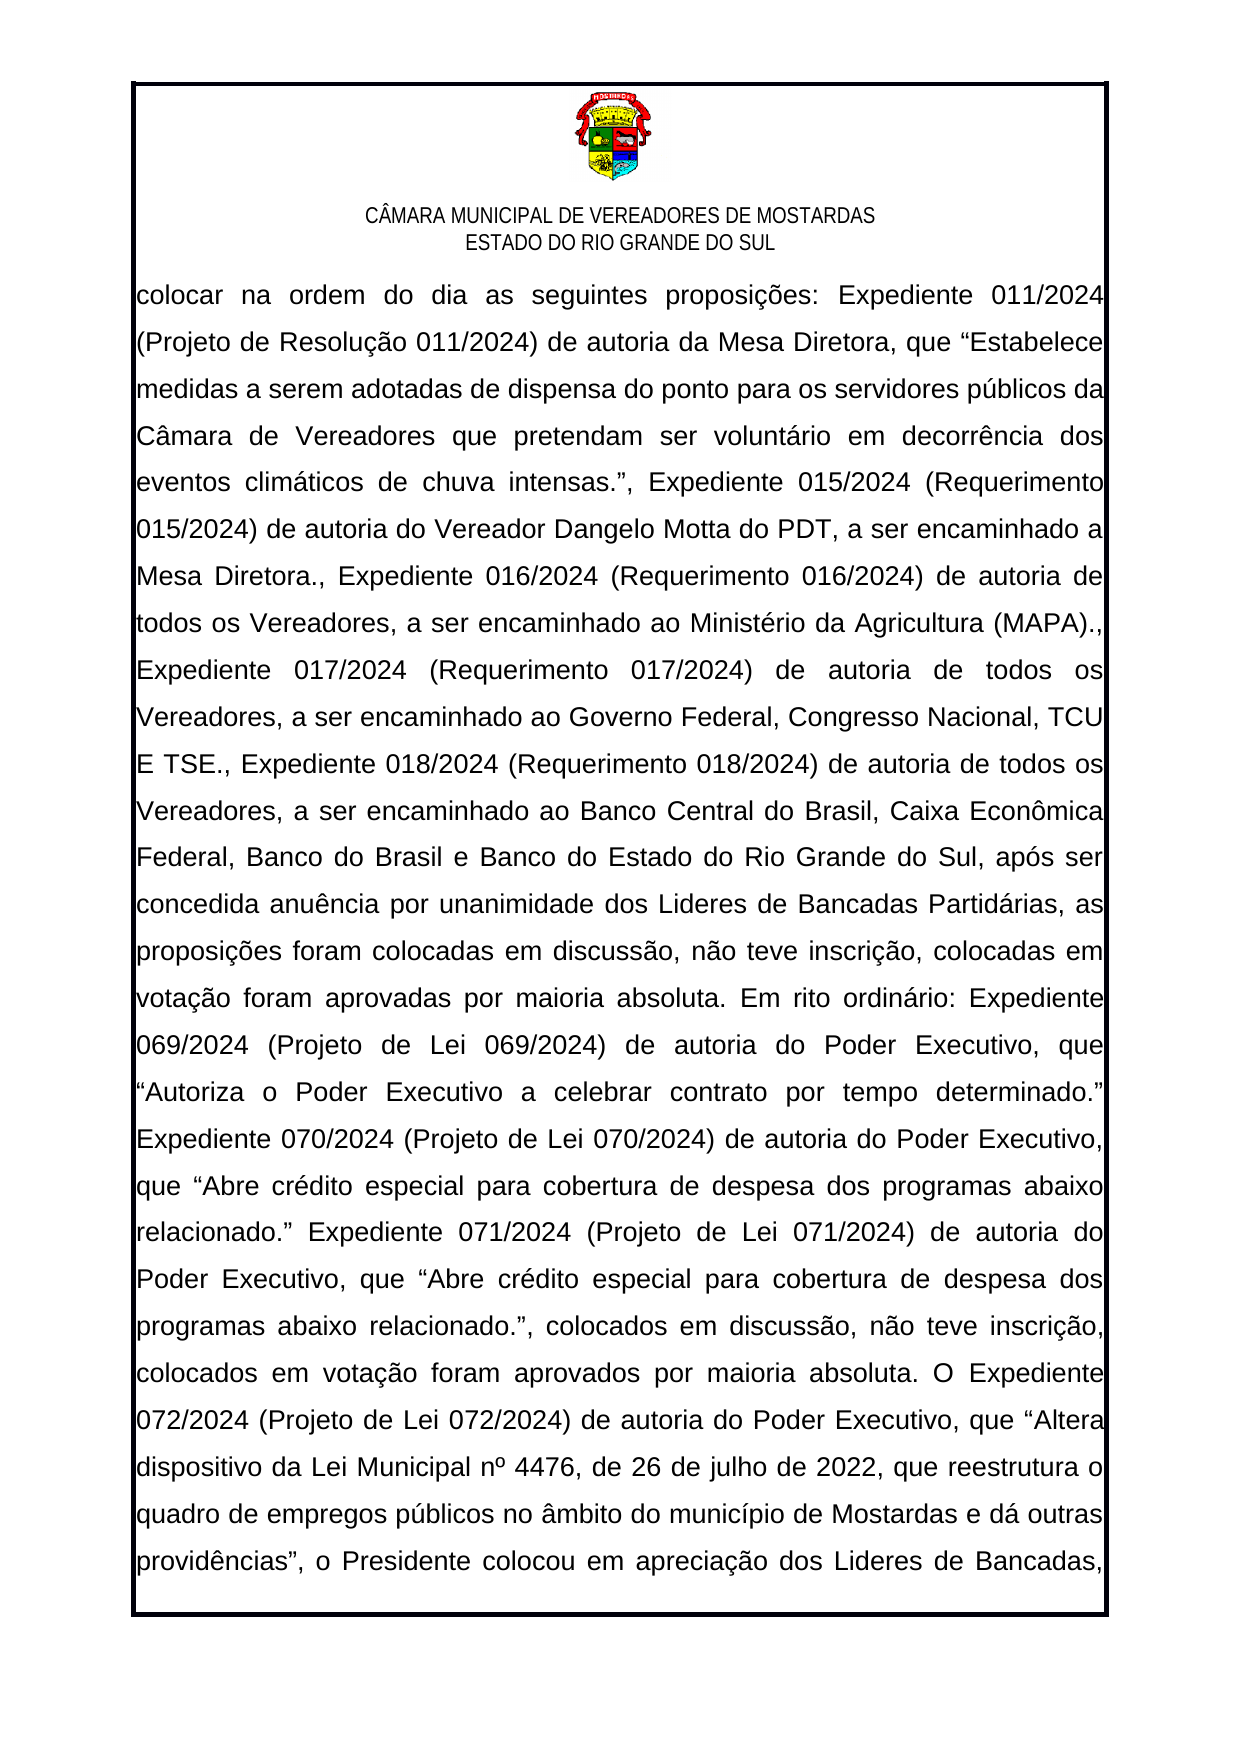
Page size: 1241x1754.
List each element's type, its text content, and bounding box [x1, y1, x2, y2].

text colocar na ordem do dia as seguintes proposições: Expediente 011/2024 (Projeto de Resolução 011/2024) de autoria da Mesa Diretora, que “Estabelece medidas a serem adotadas de dispensa do ponto para os servidores públicos da Câmara de Vereadores que pretendam ser voluntário em decorrência dos eventos climáticos de chuva intensas.”, Expediente 015/2024 (Requerimento 015/2024) de autoria do Vereador Dangelo Motta do PDT, a ser encaminhado a Mesa Diretora., Expediente 016/2024 (Requerimento 016/2024) de autoria de todos os Vereadores, a ser encaminhado ao Ministério da Agricultura (MAPA)., Expediente 017/2024 (Requerimento 017/2024) de autoria de todos os Vereadores, a ser encaminhado ao Governo Federal, Congresso Nacional, TCU E TSE., Expediente 018/2024 (Requerimento 018/2024) de autoria de todos os Vereadores, a ser encaminhado ao Banco Central do Brasil, Caixa Econômica Federal, Banco do Brasil e Banco do Estado do Rio Grande do Sul, após ser concedida anuência por unanimidade dos Lideres de Bancadas Partidárias, as proposições foram colocadas em discussão, não teve inscrição, colocadas em votação foram aprovadas por maioria absoluta. Em rito ordinário: Expediente 069/2024 (Projeto de Lei 069/2024) de autoria do Poder Executivo, que “Autoriza o Poder Executivo a celebrar contrato por tempo determinado.” Expediente 070/2024 (Projeto de Lei 070/2024) de autoria do Poder Executivo, que “Abre crédito especial para cobertura de despesa dos programas abaixo relacionado.” Expediente 071/2024 (Projeto de Lei 071/2024) de autoria do Poder Executivo, que “Abre crédito especial para cobertura de despesa dos programas abaixo relacionado.”, colocados em discussão, não teve inscrição, colocados em votação foram aprovados por maioria absoluta. O Expediente 072/2024 (Projeto de Lei 072/2024) de autoria do Poder Executivo, que “Altera dispositivo da Lei Municipal nº 4476, de 26 de julho de 2022, que reestrutura o quadro de empregos públicos no âmbito do município de Mostardas e dá outras providências”, o Presidente colocou em apreciação dos Lideres de Bancadas, [136, 279, 1104, 1576]
